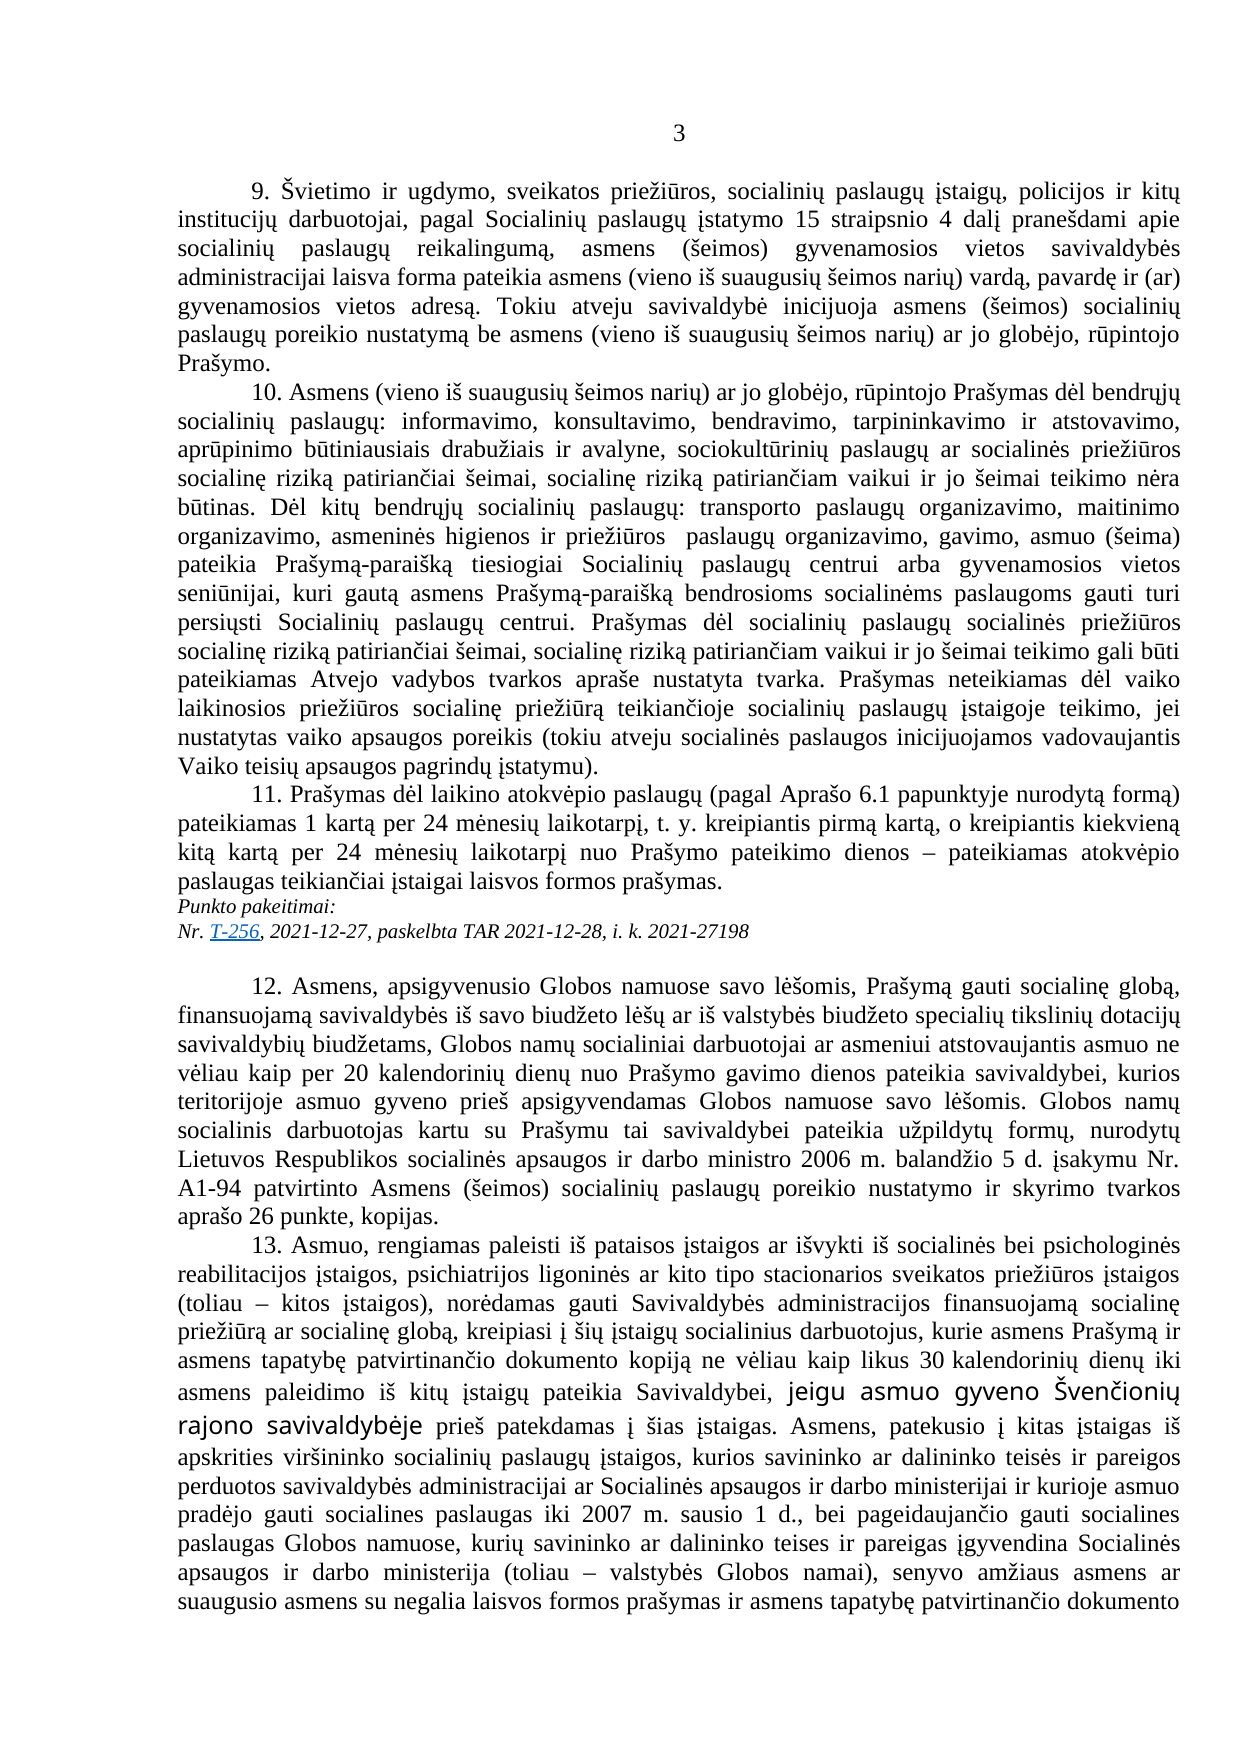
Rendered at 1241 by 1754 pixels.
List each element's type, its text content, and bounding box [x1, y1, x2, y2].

text Punkto pakeitimai: [177, 894, 1181, 918]
text 13. Asmuo, rengiamas paleisti iš pataisos įstaigos ar išvykti iš socialinės bei psichologinės reabilitacijos įstaigos, psichiatrijos ligoninės ar kito tipo stacionarios sveikatos priežiūros įstaigos (toliau – kitos įstaigos), norėdamas gauti Savivaldybės administracijos finansuojamą socialinę priežiūrą ar socialinę globą, kreipiasi į šių įstaigų socialinius darbuotojus, kurie asmens Prašymą ir asmens tapatybę patvirtinančio dokumento kopiją ne vėliau kaip likus 30 kalendorinių dienų iki asmens paleidimo iš kitų įstaigų pateikia Savivaldybei, jeigu asmuo gyveno Švenčionių rajono savivaldybėje prieš patekdamas į šias įstaigas. Asmens, patekusio į kitas įstaigas iš apskrities viršininko socialinių paslaugų įstaigos, kurios savininko ar dalininko teisės ir pareigos perduotos savivaldybės administracijai ar Socialinės apsaugos ir darbo ministerijai ir kurioje asmuo pradėjo gauti socialines paslaugas iki 2007 m. sausio 1 d., bei pageidaujančio gauti socialines paslaugas Globos namuose, kurių savininko ar dalininko teises ir pareigas įgyvendina Socialinės apsaugos ir darbo ministerija (toliau – valstybės Globos namai), senyvo amžiaus asmens ar suaugusio asmens su negalia laisvos formos prašymas ir asmens tapatybę patvirtinančio dokumento [177, 1230, 1181, 1614]
text Nr. T-256, 2021-12-27, paskelbta TAR 2021-12-28, i. k. 2021-27198 [177, 918, 1181, 943]
text 12. Asmens, apsigyvenusio Globos namuose savo lėšomis, Prašymą gauti socialinę globą, finansuojamą savivaldybės iš savo biudžeto lėšų ar iš valstybės biudžeto specialių tikslinių dotacijų savivaldybių biudžetams, Globos namų socialiniai darbuotojai ar asmeniui atstovaujantis asmuo ne vėliau kaip per 20 kalendorinių dienų nuo Prašymo gavimo dienos pateikia savivaldybei, kurios teritorijoje asmuo gyveno prieš apsigyvendamas Globos namuose savo lėšomis. Globos namų socialinis darbuotojas kartu su Prašymu tai savivaldybei pateikia užpildytų formų, nurodytų Lietuvos Respublikos socialinės apsaugos ir darbo ministro 2006 m. balandžio 5 d. įsakymu Nr. A1-94 patvirtinto Asmens (šeimos) socialinių paslaugų poreikio nustatymo ir skyrimo tvarkos aprašo 26 punkte, kopijas. [177, 971, 1181, 1230]
text 10. Asmens (vieno iš suaugusių šeimos narių) ar jo globėjo, rūpintojo Prašymas dėl bendrųjų socialinių paslaugų: informavimo, konsultavimo, bendravimo, tarpininkavimo ir atstovavimo, aprūpinimo būtiniausiais drabužiais ir avalyne, sociokultūrinių paslaugų ar socialinės priežiūros socialinę riziką patiriančiai šeimai, socialinę riziką patiriančiam vaikui ir jo šeimai teikimo nėra būtinas. Dėl kitų bendrųjų socialinių paslaugų: transporto paslaugų organizavimo, maitinimo organizavimo, asmeninės higienos ir priežiūros paslaugų organizavimo, gavimo, asmuo (šeima) pateikia Prašymą-paraišką tiesiogiai Socialinių paslaugų centrui arba gyvenamosios vietos seniūnijai, kuri gautą asmens Prašymą-paraišką bendrosioms socialinėms paslaugoms gauti turi persiųsti Socialinių paslaugų centrui. Prašymas dėl socialinių paslaugų socialinės priežiūros socialinę riziką patiriančiai šeimai, socialinę riziką patiriančiam vaikui ir jo šeimai teikimo gali būti pateikiamas Atvejo vadybos tvarkos apraše nustatyta tvarka. Prašymas neteikiamas dėl vaiko laikinosios priežiūros socialinę priežiūrą teikiančioje socialinių paslaugų įstaigoje teikimo, jei nustatytas vaiko apsaugos poreikis (tokiu atveju socialinės paslaugos inicijuojamos vadovaujantis Vaiko teisių apsaugos pagrindų įstatymu). [177, 377, 1181, 779]
text 11. Prašymas dėl laikino atokvėpio paslaugų (pagal Aprašo 6.1 papunktyje nurodytą formą) pateikiamas 1 kartą per 24 mėnesių laikotarpį, t. y. kreipiantis pirmą kartą, o kreipiantis kiekvieną kitą kartą per 24 mėnesių laikotarpį nuo Prašymo pateikimo dienos – pateikiamas atokvėpio paslaugas teikiančiai įstaigai laisvos formos prašymas. [177, 779, 1181, 894]
text 9. Švietimo ir ugdymo, sveikatos priežiūros, socialinių paslaugų įstaigų, policijos ir kitų institucijų darbuotojai, pagal Socialinių paslaugų įstatymo 15 straipsnio 4 dalį pranešdami apie socialinių paslaugų reikalingumą, asmens (šeimos) gyvenamosios vietos savivaldybės administracijai laisva forma pateikia asmens (vieno iš suaugusių šeimos narių) vardą, pavardę ir (ar) gyvenamosios vietos adresą. Tokiu atveju savivaldybė inicijuoja asmens (šeimos) socialinių paslaugų poreikio nustatymą be asmens (vieno iš suaugusių šeimos narių) ar jo globėjo, rūpintojo Prašymo. [177, 176, 1181, 377]
